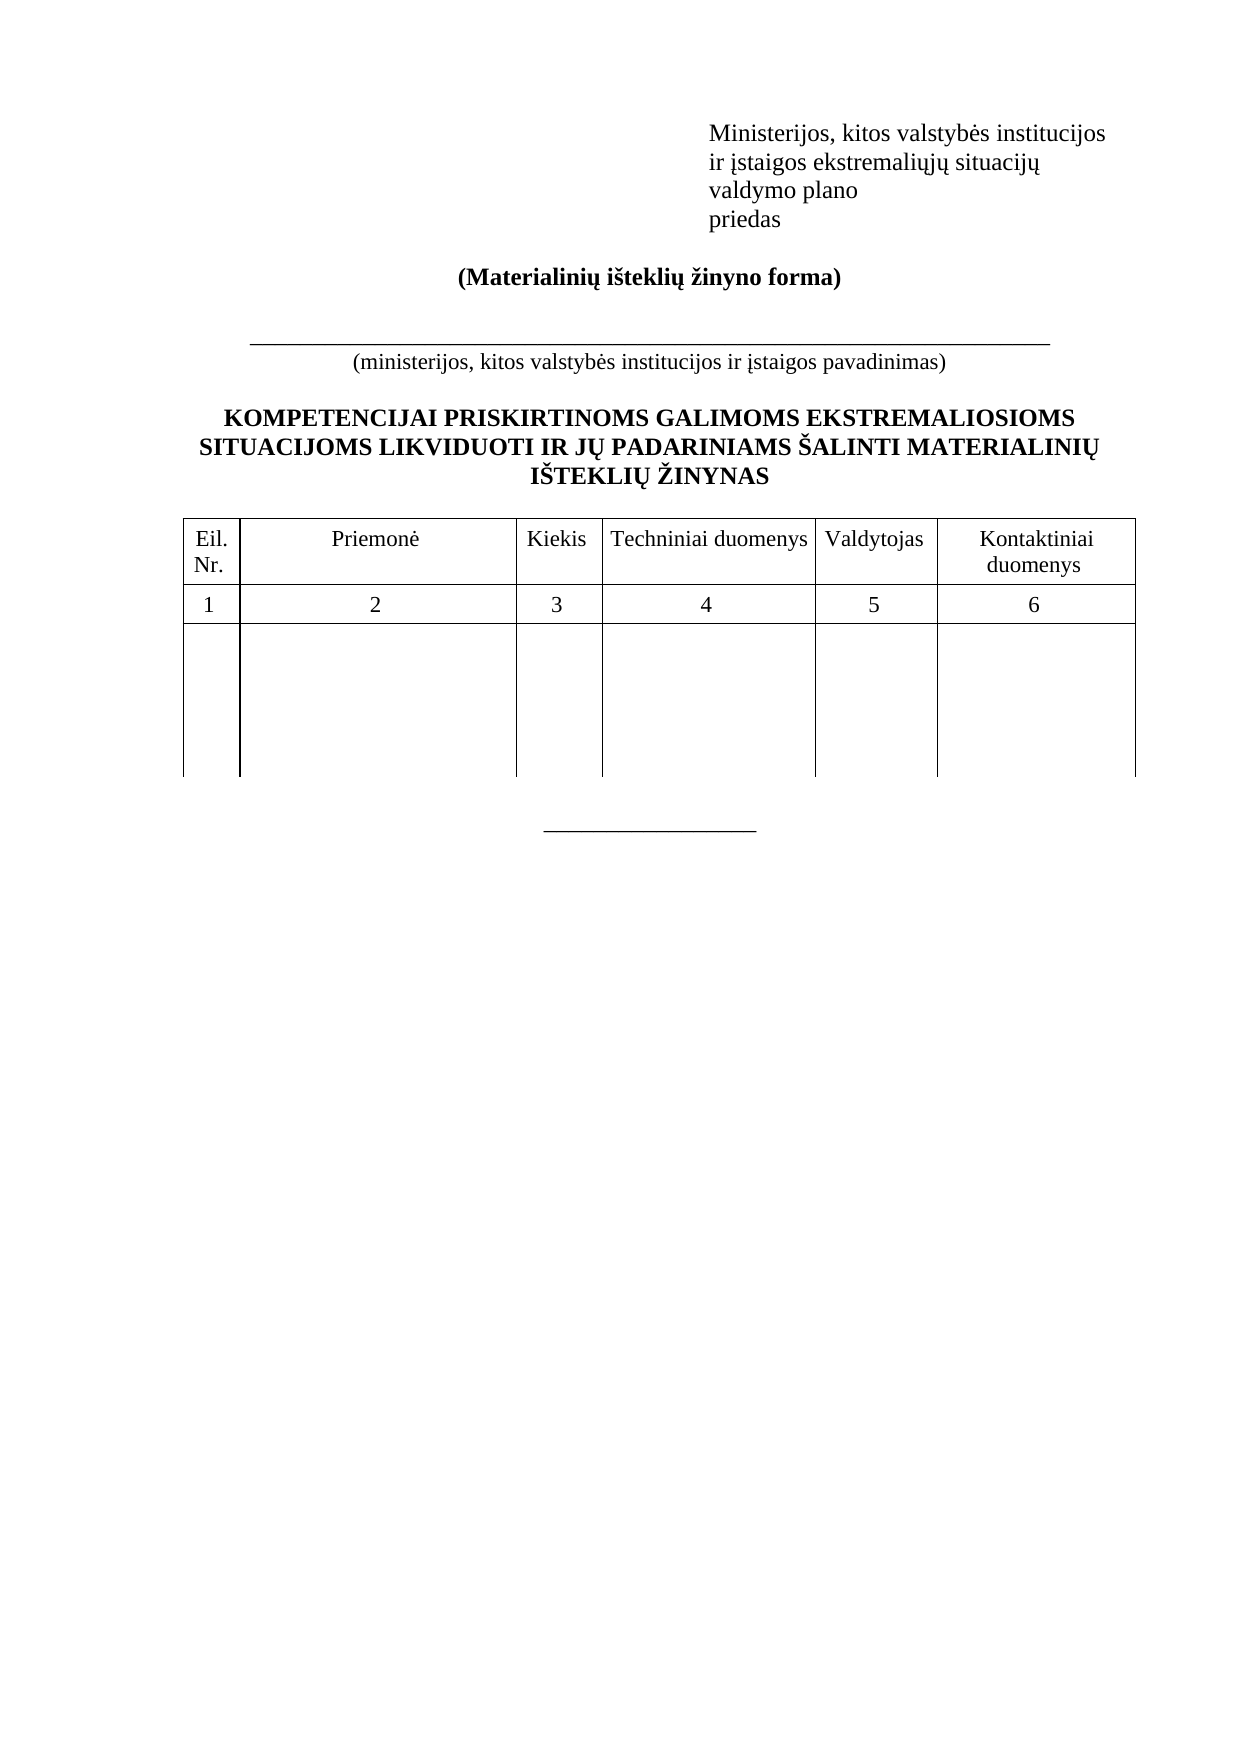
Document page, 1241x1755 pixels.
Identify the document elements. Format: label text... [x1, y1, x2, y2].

table_cell [517, 701, 602, 739]
table_header Kiekis [517, 519, 602, 584]
table_cell [241, 701, 516, 739]
table_cell [603, 663, 815, 701]
text ir įstaigos ekstremaliųjų situacijų [177, 147, 1122, 176]
table_cell [816, 663, 937, 701]
table_cell 4 [603, 585, 815, 623]
table_cell [241, 739, 516, 777]
text _________________ [177, 806, 1122, 834]
table_cell [816, 739, 937, 777]
table_header Valdytojas [816, 519, 937, 584]
table_cell [938, 663, 1135, 701]
table_cell 3 [517, 585, 602, 623]
text valdymo plano [177, 176, 1122, 204]
table_cell [241, 663, 516, 701]
table_cell [517, 663, 602, 701]
table_cell [517, 739, 602, 777]
text priedas [177, 204, 1122, 233]
table_cell [241, 624, 516, 662]
table_cell [816, 624, 937, 662]
text kompetencijai priskirtinoms galimoms ekstremaliosioms situacijoms likviduoti ir jų padariniams šalinti materialinių išteklių žinynas [177, 403, 1122, 489]
table_cell [603, 624, 815, 662]
text (ministerijos, kitos valstybės institucijos ir įstaigos pavadinimas) [177, 348, 1122, 374]
table_cell [603, 739, 815, 777]
table_cell 5 [816, 585, 937, 623]
text Ministerijos, kitos valstybės institucijos [709, 118, 1122, 147]
text (Materialinių išteklių žinyno forma) [177, 262, 1122, 291]
table_cell [938, 739, 1135, 777]
table_header Techniniai duomenys [603, 519, 815, 584]
table_header Priemonė [241, 519, 516, 584]
table_cell [184, 624, 239, 662]
table_cell 6 [938, 585, 1135, 623]
text ________________________________________________________________ [177, 319, 1122, 348]
table_header Kontaktiniai duomenys [938, 519, 1135, 584]
table_cell [184, 701, 239, 739]
table_header Eil. Nr. [184, 519, 239, 584]
table_cell [184, 663, 239, 701]
table_cell [816, 701, 937, 739]
table_cell [184, 739, 239, 777]
table_cell [517, 624, 602, 662]
table_cell 1 [184, 585, 239, 623]
table_cell [603, 701, 815, 739]
table_cell [938, 624, 1135, 662]
table_cell [938, 701, 1135, 739]
table_cell 2 [241, 585, 516, 623]
